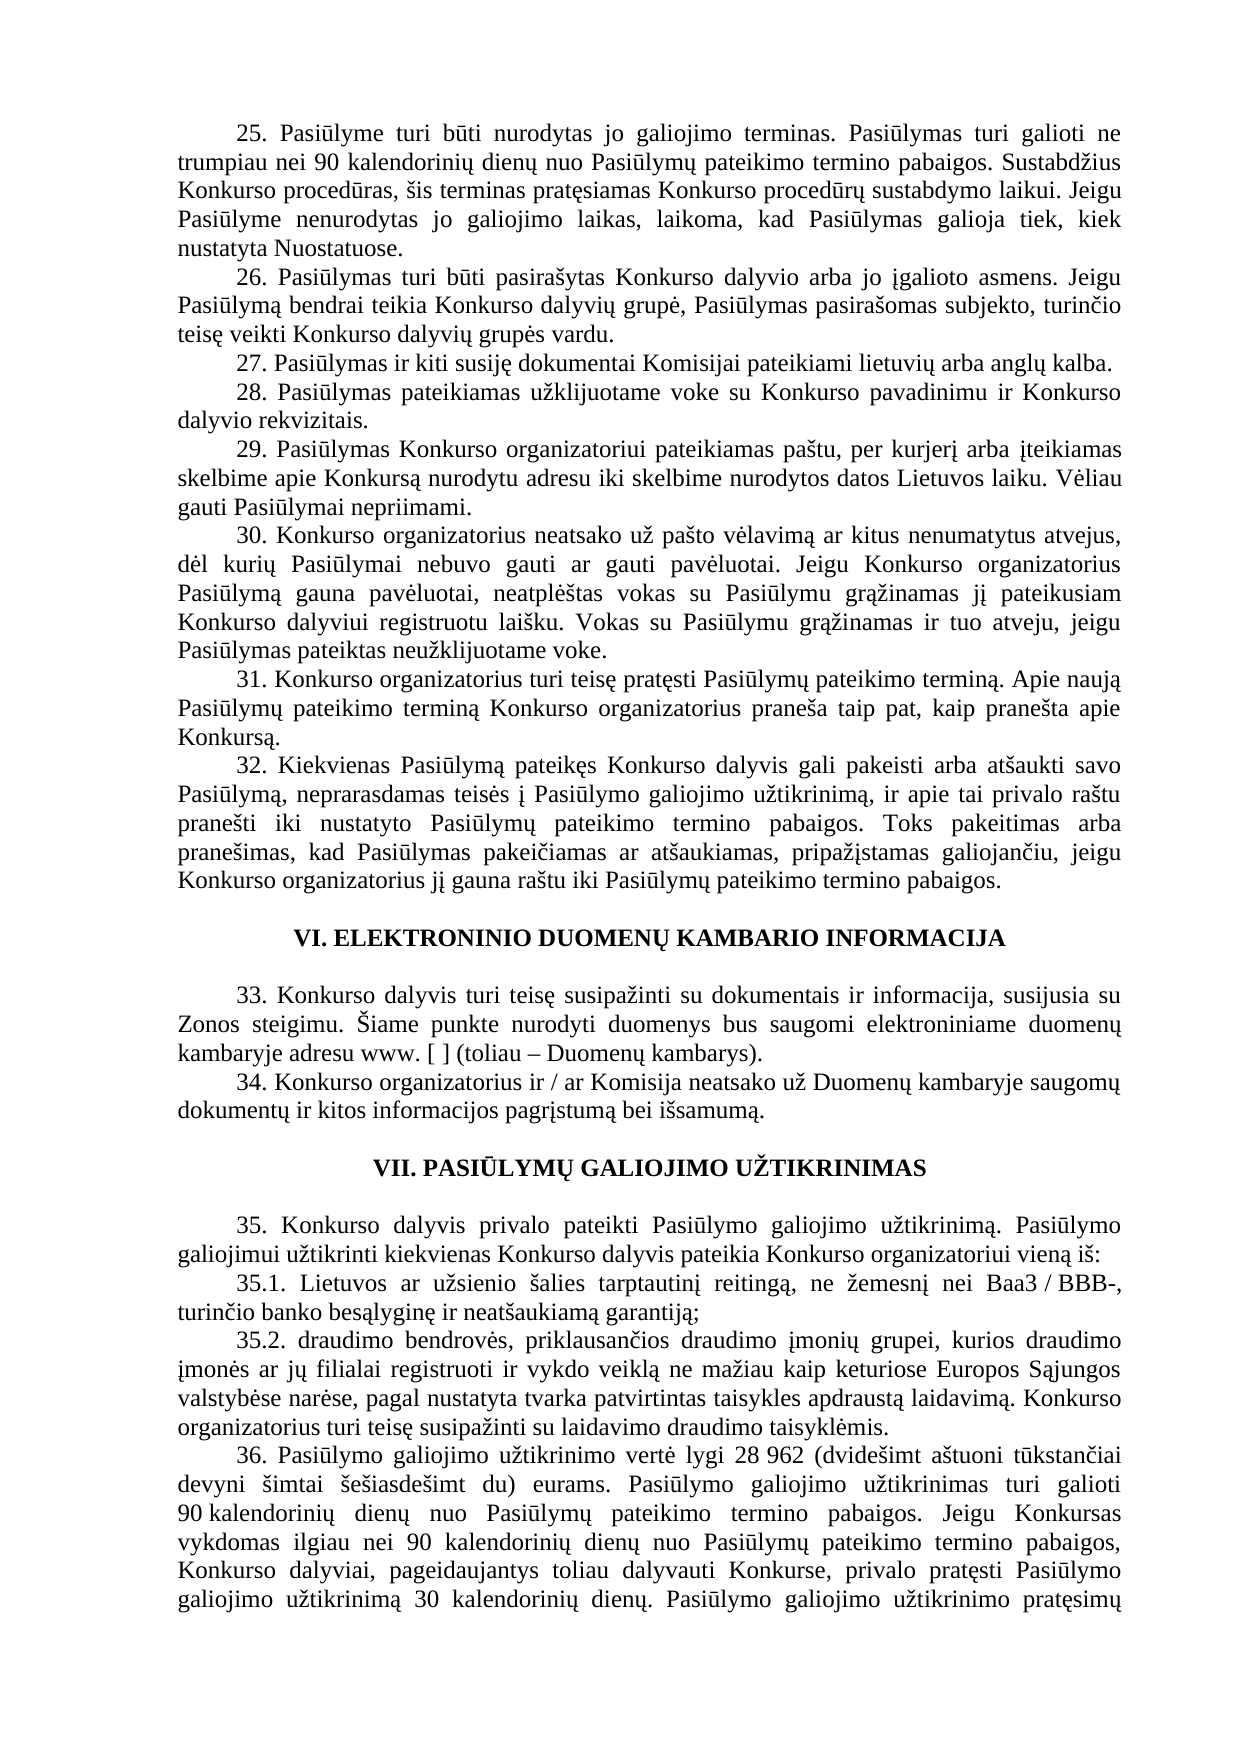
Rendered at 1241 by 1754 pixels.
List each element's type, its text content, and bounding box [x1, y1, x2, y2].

text VII. PASIŪLYMŲ GALIOJIMO UŽTIKRINIMAS [177, 1153, 1122, 1182]
text 26. Pasiūlymas turi būti pasirašytas Konkurso dalyvio arba jo įgalioto asmens. Jeigu Pasiūlymą bendrai teikia Konkurso dalyvių grupė, Pasiūlymas pasirašomas subjekto, turinčio teisę veikti Konkurso dalyvių grupės vardu. [177, 262, 1122, 348]
text 33. Konkurso dalyvis turi teisę susipažinti su dokumentais ir informacija, susijusia su Zonos steigimu. Šiame punkte nurodyti duomenys bus saugomi elektroniniame duomenų kambaryje adresu www. [ ] (toliau – Duomenų kambarys). [177, 981, 1122, 1067]
text 34. Konkurso organizatorius ir / ar Komisija neatsako už Duomenų kambaryje saugomų dokumentų ir kitos informacijos pagrįstumą bei išsamumą. [177, 1067, 1122, 1124]
text VI. ELEKTRONINIO DUOMENŲ KAMBARIO INFORMACIJA [177, 923, 1122, 952]
text 31. Konkurso organizatorius turi teisę pratęsti Pasiūlymų pateikimo terminą. Apie naują Pasiūlymų pateikimo terminą Konkurso organizatorius praneša taip pat, kaip pranešta apie Konkursą. [177, 664, 1122, 751]
text 30. Konkurso organizatorius neatsako už pašto vėlavimą ar kitus nenumatytus atvejus, dėl kurių Pasiūlymai nebuvo gauti ar gauti pavėluotai. Jeigu Konkurso organizatorius Pasiūlymą gauna pavėluotai, neatplėštas vokas su Pasiūlymu grąžinamas jį pateikusiam Konkurso dalyviui registruotu laišku. Vokas su Pasiūlymu grąžinamas ir tuo atveju, jeigu Pasiūlymas pateiktas neužklijuotame voke. [177, 521, 1122, 664]
text 25. Pasiūlyme turi būti nurodytas jo galiojimo terminas. Pasiūlymas turi galioti ne trumpiau nei 90 kalendorinių dienų nuo Pasiūlymų pateikimo termino pabaigos. Sustabdžius Konkurso procedūras, šis terminas pratęsiamas Konkurso procedūrų sustabdymo laikui. Jeigu Pasiūlyme nenurodytas jo galiojimo laikas, laikoma, kad Pasiūlymas galioja tiek, kiek nustatyta Nuostatuose. [177, 118, 1122, 262]
text 29. Pasiūlymas Konkurso organizatoriui pateikiamas paštu, per kurjerį arba įteikiamas skelbime apie Konkursą nurodytu adresu iki skelbime nurodytos datos Lietuvos laiku. Vėliau gauti Pasiūlymai nepriimami. [177, 434, 1122, 521]
text 27. Pasiūlymas ir kiti susiję dokumentai Komisijai pateikiami lietuvių arba anglų kalba. [177, 348, 1122, 377]
text 35.1. Lietuvos ar užsienio šalies tarptautinį reitingą, ne žemesnį nei Baa3 / BBB-, turinčio banko besąlyginę ir neatšaukiamą garantiją; [177, 1268, 1122, 1326]
text 35.2. draudimo bendrovės, priklausančios draudimo įmonių grupei, kurios draudimo įmonės ar jų filialai registruoti ir vykdo veiklą ne mažiau kaip keturiose Europos Sąjungos valstybėse narėse, pagal nustatyta tvarka patvirtintas taisykles apdraustą laidavimą. Konkurso organizatorius turi teisę susipažinti su laidavimo draudimo taisyklėmis. [177, 1326, 1122, 1441]
text 36. Pasiūlymo galiojimo užtikrinimo vertė lygi 28 962 (dvidešimt aštuoni tūkstančiai devyni šimtai šešiasdešimt du) eurams. Pasiūlymo galiojimo užtikrinimas turi galioti 90 kalendorinių dienų nuo Pasiūlymų pateikimo termino pabaigos. Jeigu Konkursas vykdomas ilgiau nei 90 kalendorinių dienų nuo Pasiūlymų pateikimo termino pabaigos, Konkurso dalyviai, pageidaujantys toliau dalyvauti Konkurse, privalo pratęsti Pasiūlymo galiojimo užtikrinimą 30 kalendorinių dienų. Pasiūlymo galiojimo užtikrinimo pratęsimų [177, 1441, 1122, 1613]
text 28. Pasiūlymas pateikiamas užklijuotame voke su Konkurso pavadinimu ir Konkurso dalyvio rekvizitais. [177, 377, 1122, 434]
text 32. Kiekvienas Pasiūlymą pateikęs Konkurso dalyvis gali pakeisti arba atšaukti savo Pasiūlymą, neprarasdamas teisės į Pasiūlymo galiojimo užtikrinimą, ir apie tai privalo raštu pranešti iki nustatyto Pasiūlymų pateikimo termino pabaigos. Toks pakeitimas arba pranešimas, kad Pasiūlymas pakeičiamas ar atšaukiamas, pripažįstamas galiojančiu, jeigu Konkurso organizatorius jį gauna raštu iki Pasiūlymų pateikimo termino pabaigos. [177, 751, 1122, 894]
text 35. Konkurso dalyvis privalo pateikti Pasiūlymo galiojimo užtikrinimą. Pasiūlymo galiojimui užtikrinti kiekvienas Konkurso dalyvis pateikia Konkurso organizatoriui vieną iš: [177, 1211, 1122, 1268]
